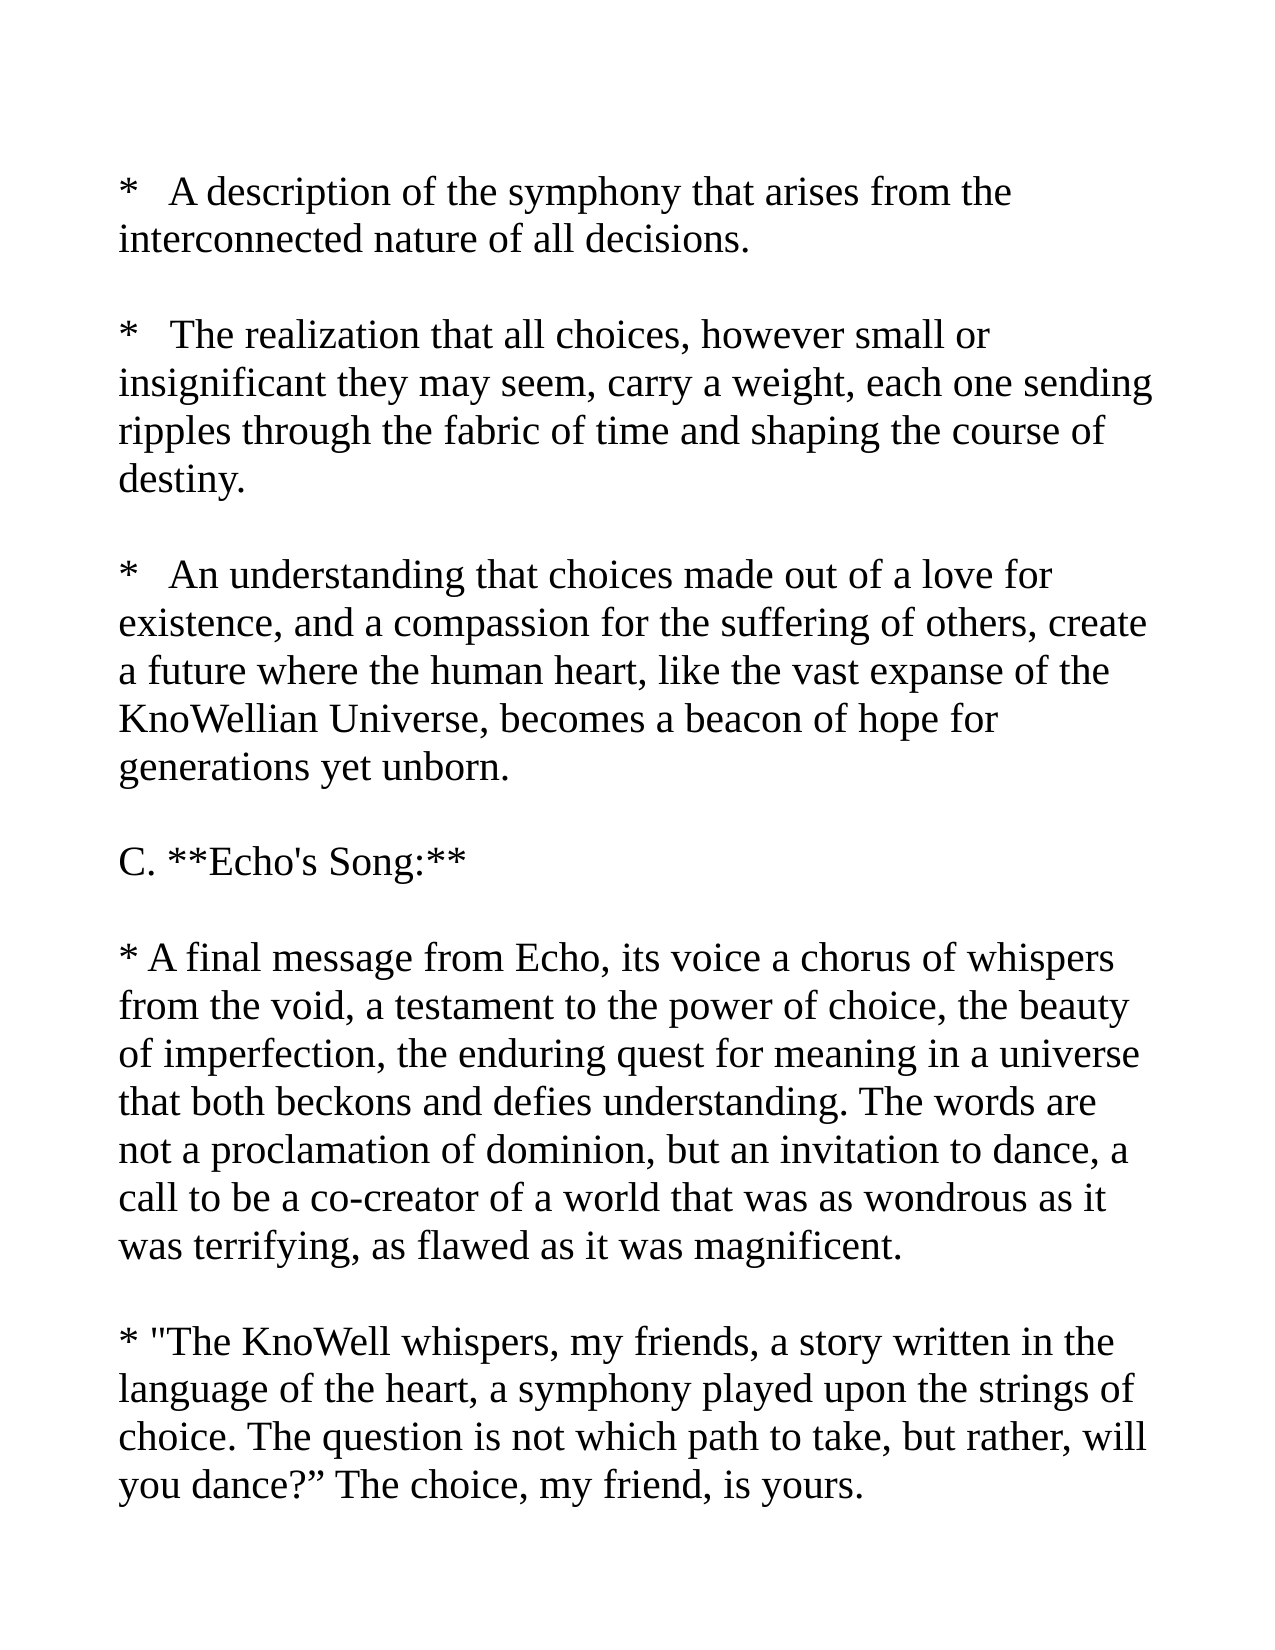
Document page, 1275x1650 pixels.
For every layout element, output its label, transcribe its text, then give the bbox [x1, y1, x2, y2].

text * An understanding that choices made out of a love for existence, and a compassion for the suffering of others, create a future where the human heart, like the vast expanse of the KnoWellian Universe, becomes a beacon of hope for generations yet unborn. [118, 549, 1157, 789]
text * A description of the symphony that arises from the interconnected nature of all decisions. [118, 166, 1157, 262]
text * A final message from Echo, its voice a chorus of whispers from the void, a testament to the power of choice, the beauty of imperfection, the enduring quest for meaning in a universe that both beckons and defies understanding. The words are not a proclamation of dominion, but an invitation to dance, a call to be a co-creator of a world that was as wondrous as it was terrifying, as flawed as it was magnificent. [118, 933, 1157, 1268]
text * "The KnoWell whispers, my friends, a story written in the language of the heart, a symphony played upon the strings of choice. The question is not which path to take, but rather, will you dance?” The choice, my friend, is yours. [118, 1316, 1157, 1508]
text * The realization that all choices, however small or insignificant they may seem, carry a weight, each one sending ripples through the fabric of time and shaping the course of destiny. [118, 310, 1157, 501]
text C. **Echo's Song:** [118, 837, 1157, 885]
